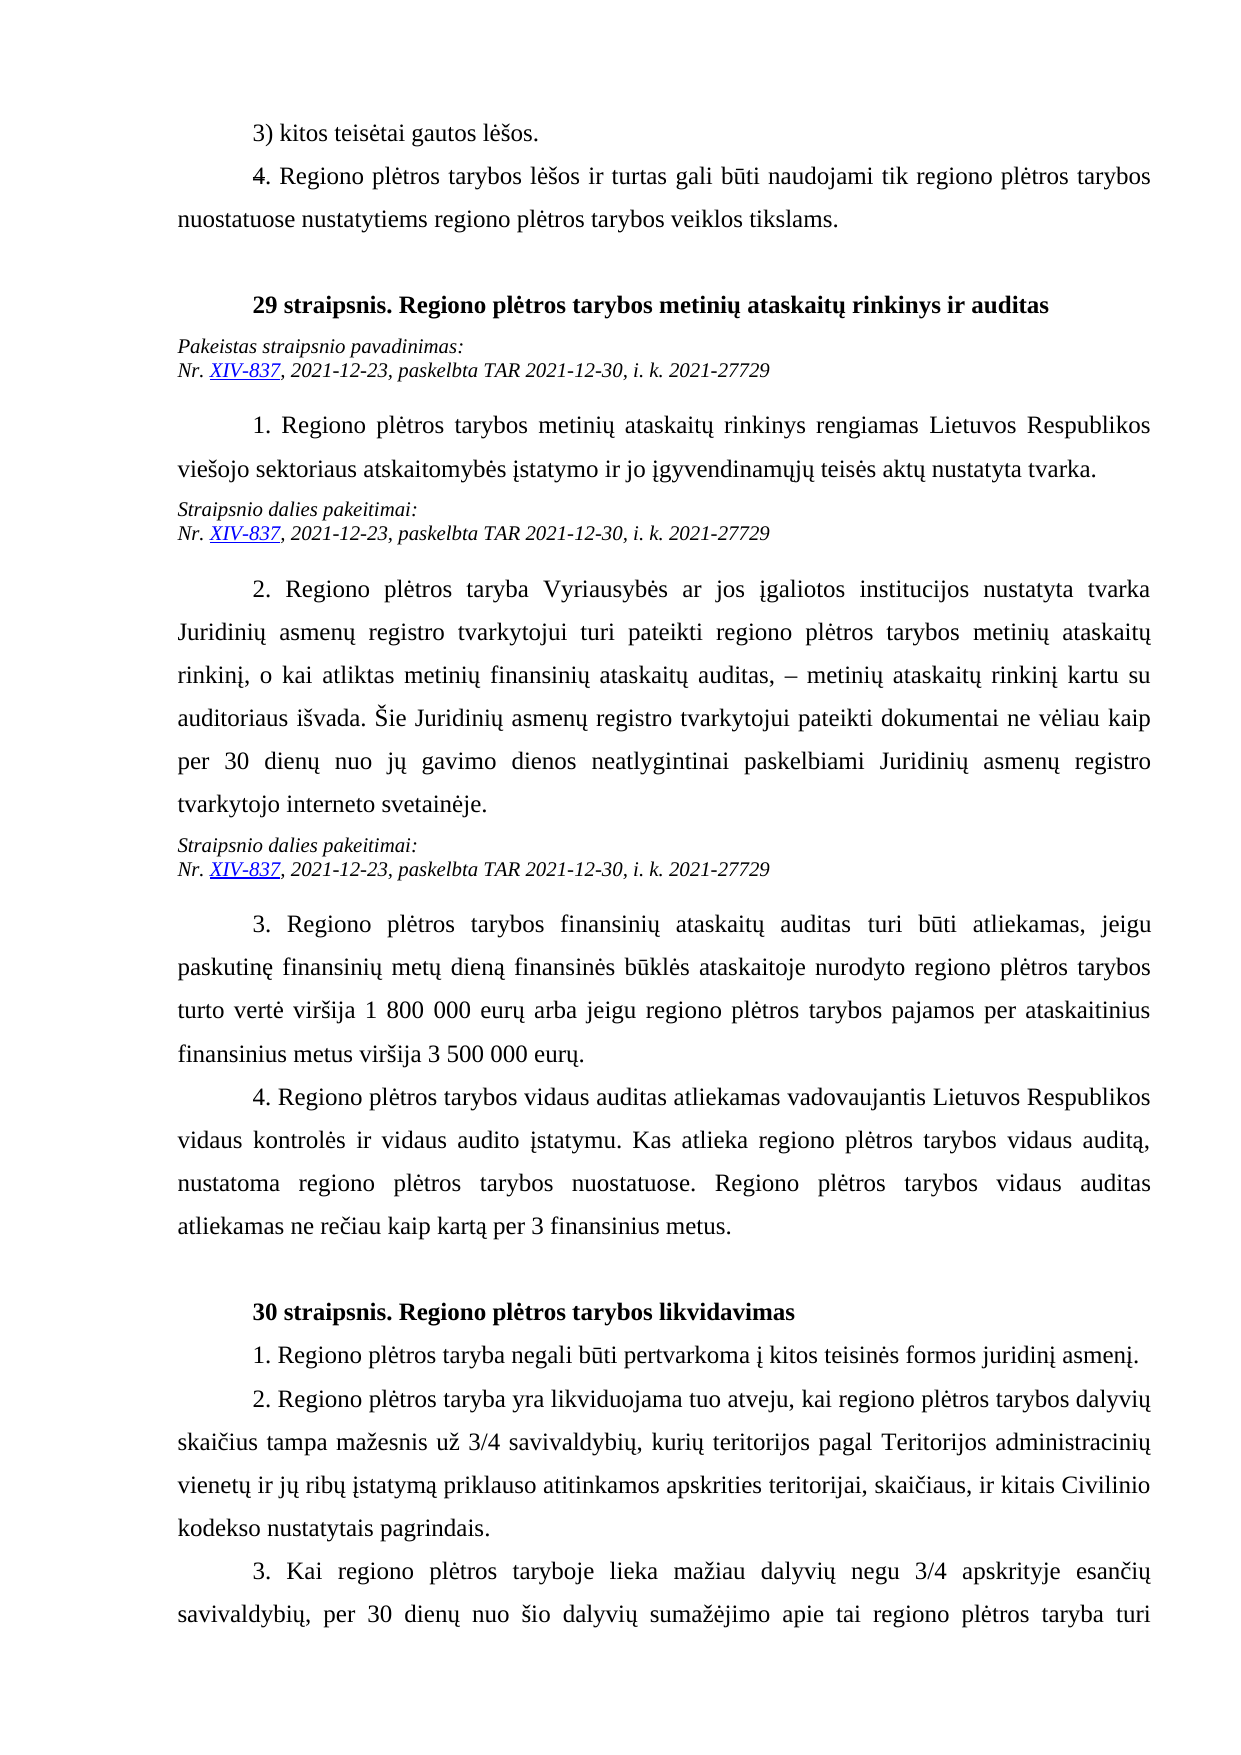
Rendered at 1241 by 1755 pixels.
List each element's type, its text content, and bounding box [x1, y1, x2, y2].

text 1. Regiono plėtros tarybos metinių ataskaitų rinkinys rengiamas Lietuvos Respublikos viešojo sektoriaus atskaitomybės įstatymo ir jo įgyvendinamųjų teisės aktų nustatyta tvarka. [177, 411, 1152, 482]
text 29 straipsnis. Regiono plėtros tarybos metinių ataskaitų rinkinys ir auditas [252, 291, 1152, 319]
text 3. Kai regiono plėtros taryboje lieka mažiau dalyvių negu 3/4 apskrityje esančių savivaldybių, per 30 dienų nuo šio dalyvių sumažėjimo apie tai regiono plėtros taryba turi [177, 1556, 1152, 1628]
text Pakeistas straipsnio pavadinimas: [177, 334, 1152, 358]
text 3. Regiono plėtros tarybos finansinių ataskaitų auditas turi būti atliekamas, jeigu paskutinę finansinių metų dieną finansinės būklės ataskaitoje nurodyto regiono plėtros tarybos turto vertė viršija 1 800 000 eurų arba jeigu regiono plėtros tarybos pajamos per ataskaitinius finansinius metus viršija 3 500 000 eurų. [177, 909, 1152, 1067]
text Straipsnio dalies pakeitimai: [177, 832, 1152, 857]
text 2. Regiono plėtros taryba Vyriausybės ar jos įgaliotos institucijos nustatyta tvarka Juridinių asmenų registro tvarkytojui turi pateikti regiono plėtros tarybos metinių ataskaitų rinkinį, o kai atliktas metinių finansinių ataskaitų auditas, – metinių ataskaitų rinkinį kartu su auditoriaus išvada. Šie Juridinių asmenų registro tvarkytojui pateikti dokumentai ne vėliau kaip per 30 dienų nuo jų gavimo dienos neatlygintinai paskelbiami Juridinių asmenų registro tvarkytojo interneto svetainėje. [177, 574, 1152, 818]
text Nr. XIV-837, 2021-12-23, paskelbta TAR 2021-12-30, i. k. 2021-27729 [177, 521, 1152, 545]
text 1. Regiono plėtros taryba negali būti pertvarkoma į kitos teisinės formos juridinį asmenį. [177, 1341, 1152, 1369]
text 4. Regiono plėtros tarybos lėšos ir turtas gali būti naudojami tik regiono plėtros tarybos nuostatuose nustatytiems regiono plėtros tarybos veiklos tikslams. [177, 161, 1152, 233]
text Straipsnio dalies pakeitimai: [177, 497, 1152, 521]
text Nr. XIV-837, 2021-12-23, paskelbta TAR 2021-12-30, i. k. 2021-27729 [177, 358, 1152, 382]
text Nr. XIV-837, 2021-12-23, paskelbta TAR 2021-12-30, i. k. 2021-27729 [177, 857, 1152, 881]
text 2. Regiono plėtros taryba yra likviduojama tuo atveju, kai regiono plėtros tarybos dalyvių skaičius tampa mažesnis už 3/4 savivaldybių, kurių teritorijos pagal Teritorijos administracinių vienetų ir jų ribų įstatymą priklauso atitinkamos apskrities teritorijai, skaičiaus, ir kitais Civilinio kodekso nustatytais pagrindais. [177, 1384, 1152, 1542]
text 4. Regiono plėtros tarybos vidaus auditas atliekamas vadovaujantis Lietuvos Respublikos vidaus kontrolės ir vidaus audito įstatymu. Kas atlieka regiono plėtros tarybos vidaus auditą, nustatoma regiono plėtros tarybos nuostatuose. Regiono plėtros tarybos vidaus auditas atliekamas ne rečiau kaip kartą per 3 finansinius metus. [177, 1082, 1152, 1240]
text 3) kitos teisėtai gautos lėšos. [177, 118, 1152, 147]
text 30 straipsnis. Regiono plėtros tarybos likvidavimas [177, 1297, 1152, 1326]
